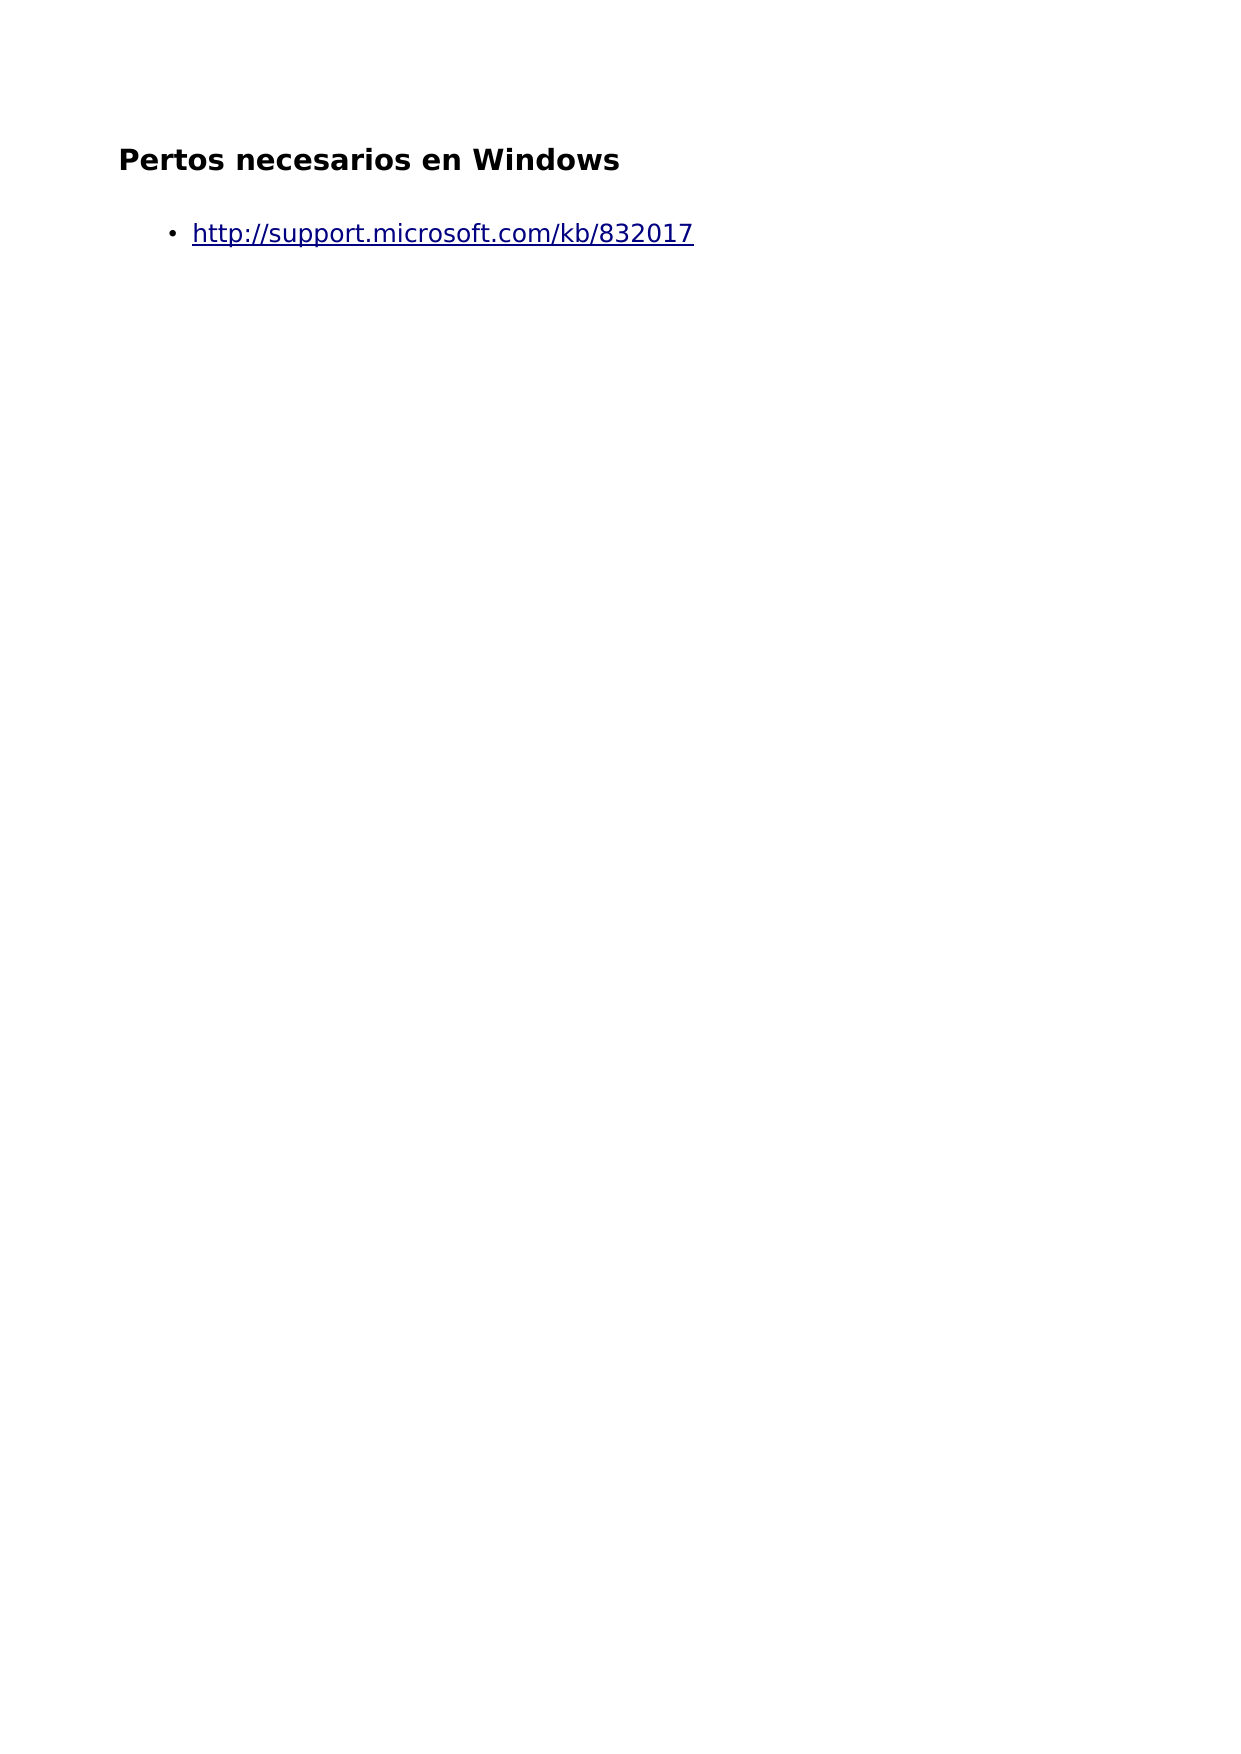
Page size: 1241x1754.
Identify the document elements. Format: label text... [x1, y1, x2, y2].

subtitle Pertos necesarios en Windows [118, 143, 1122, 177]
list http://support.microsoft.com/kb/832017 [177, 219, 1122, 248]
